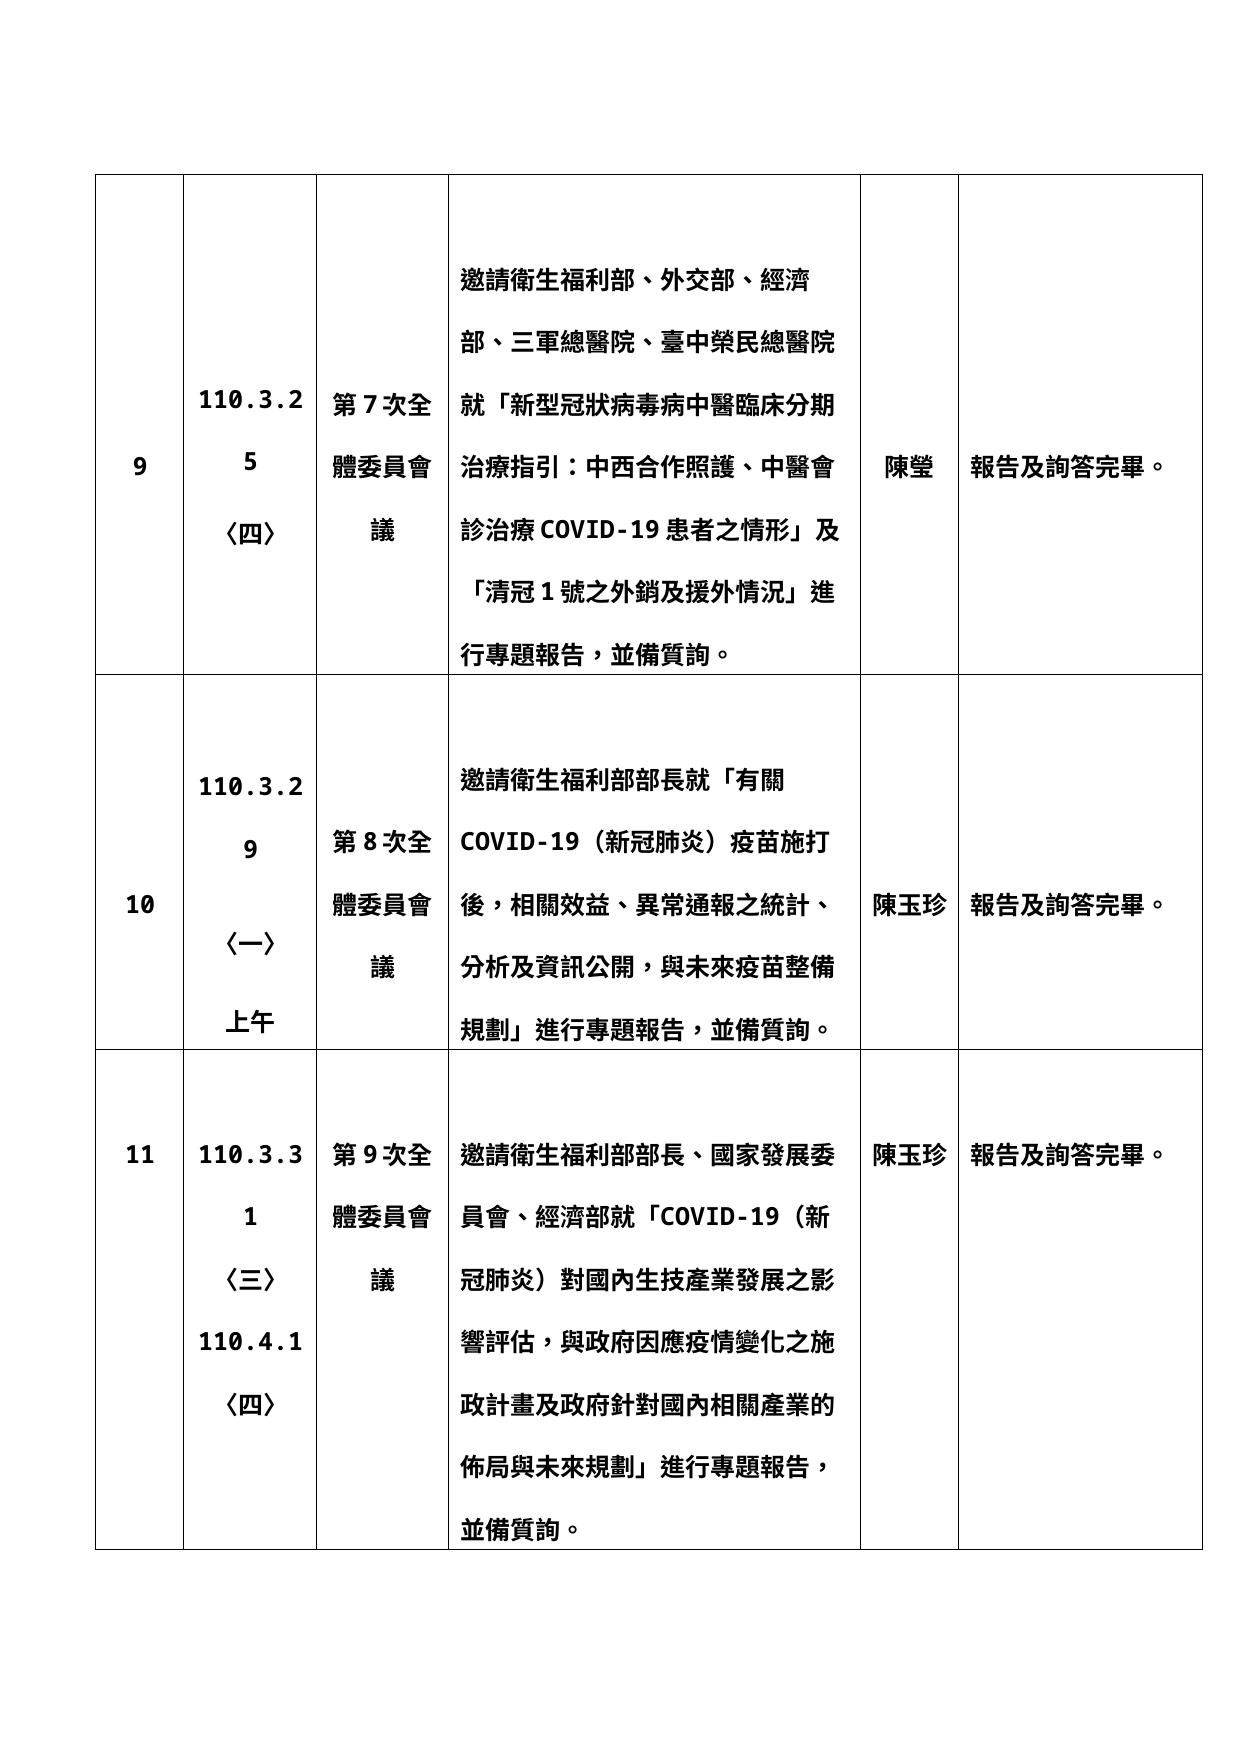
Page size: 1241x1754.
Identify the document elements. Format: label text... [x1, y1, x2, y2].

table_cell 邀請衛生福利部部長、國家發展委員會、經濟部就「COVID-19（新冠肺炎）對國內生技產業發展之影響評估，與政府因應疫情變化之施政計畫及政府針對國內相關產業的佈局與未來規劃」進行專題報告，並備質詢。 [449, 1050, 860, 1549]
table_cell 陳玉珍 [861, 1050, 958, 1549]
table_cell 110.3.29 〈一〉 上午 [184, 675, 316, 1049]
table_cell 報告及詢答完畢。 [959, 1050, 1202, 1549]
table_cell 110.3.31 〈三〉 110.4.1 〈四〉 [184, 1050, 316, 1549]
table_cell 10 [96, 675, 183, 1049]
table_cell 陳瑩 [861, 175, 958, 674]
table_cell 第9次全體委員會議 [317, 1050, 448, 1549]
table_cell 報告及詢答完畢。 [959, 175, 1202, 674]
table_cell 110.3.25 〈四〉 [184, 175, 316, 674]
table_cell 邀請衛生福利部部長就「有關COVID-19（新冠肺炎）疫苗施打後，相關效益、異常通報之統計、分析及資訊公開，與未來疫苗整備規劃」進行專題報告，並備質詢。 [449, 675, 860, 1049]
table_cell 第8次全體委員會議 [317, 675, 448, 1049]
table_cell 陳玉珍 [861, 675, 958, 1049]
table_cell 邀請衛生福利部、外交部、經濟部、三軍總醫院、臺中榮民總醫院就「新型冠狀病毒病中醫臨床分期治療指引：中西合作照護、中醫會診治療COVID-19患者之情形」及「清冠1號之外銷及援外情況」進行專題報告，並備質詢。 [449, 175, 860, 674]
table_cell 報告及詢答完畢。 [959, 675, 1202, 1049]
table_cell 第7次全體委員會議 [317, 175, 448, 674]
table_cell 9 [96, 175, 183, 674]
table_cell 11 [96, 1050, 183, 1549]
